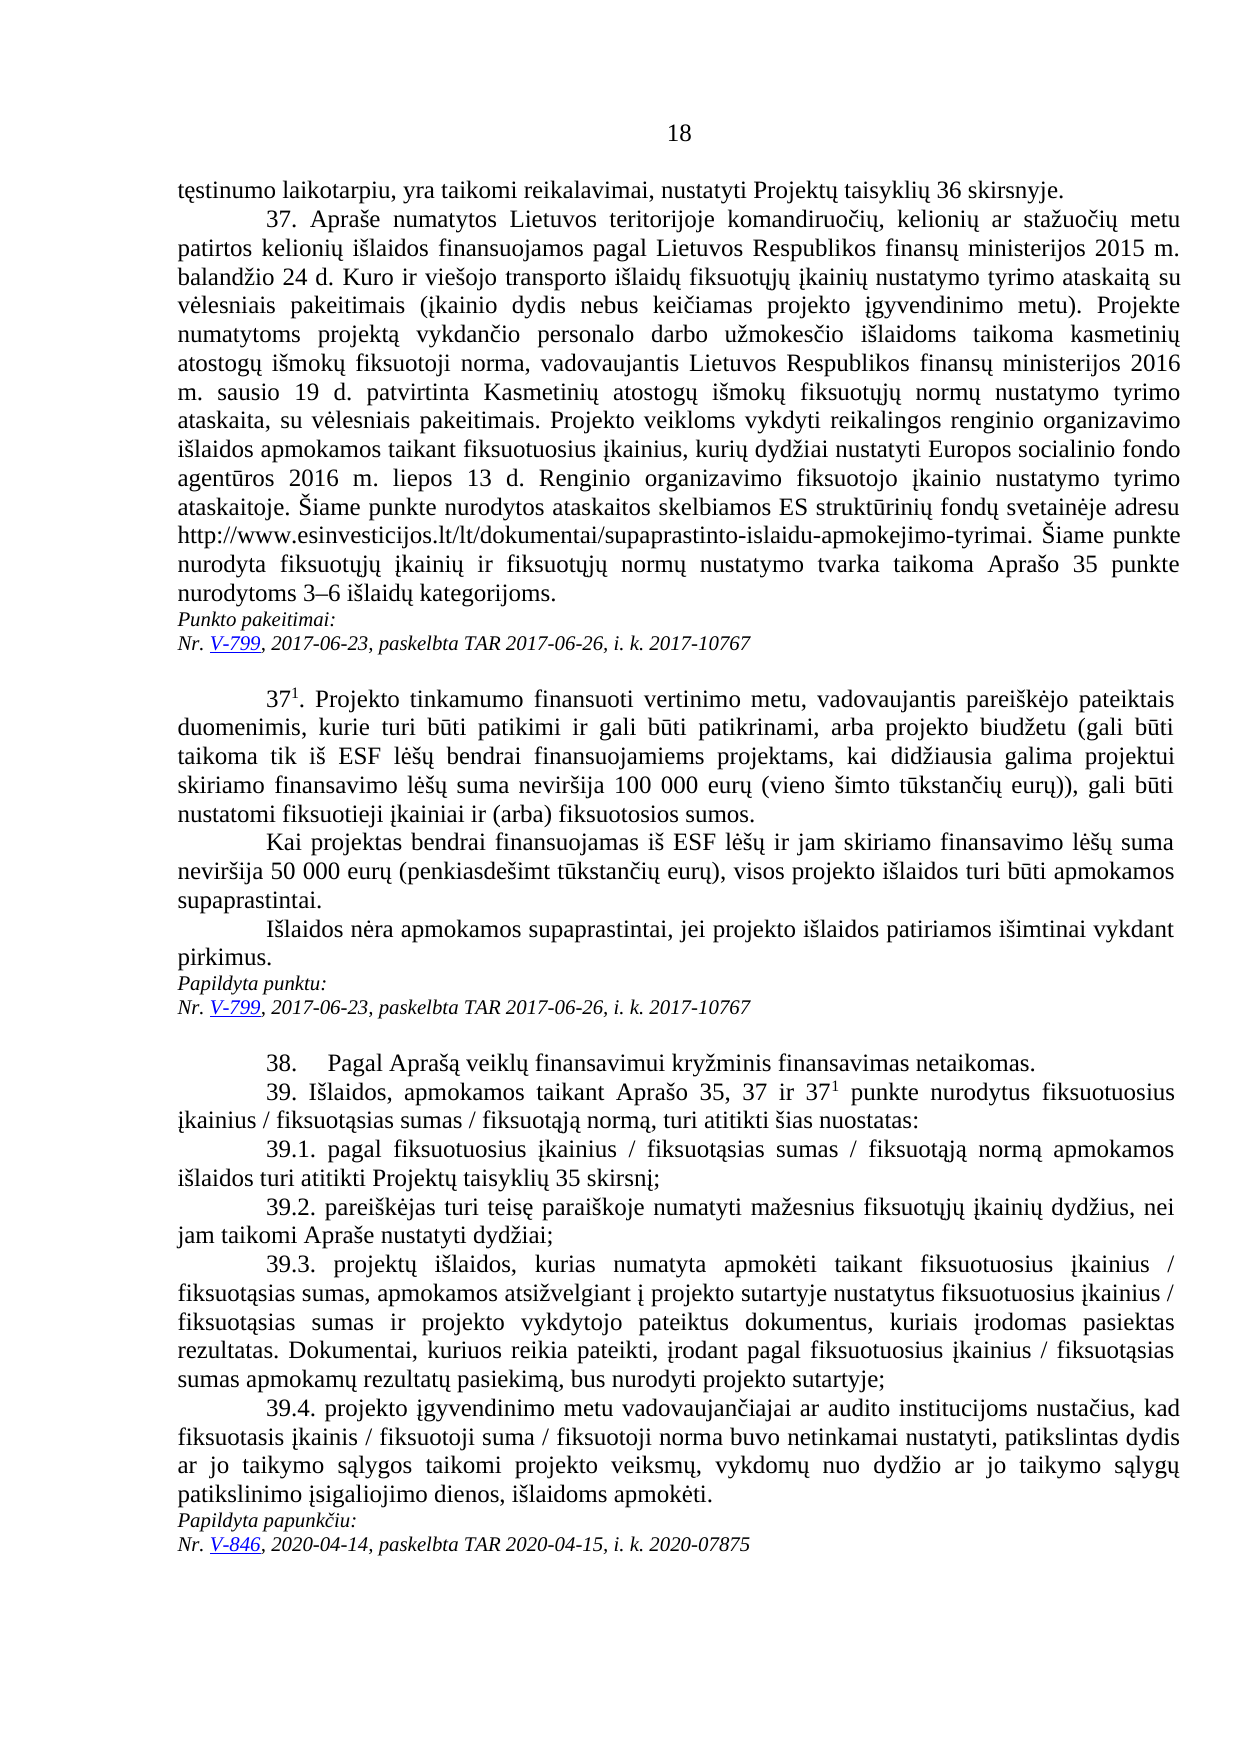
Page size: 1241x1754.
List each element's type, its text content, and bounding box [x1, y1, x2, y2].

text 39.1. pagal fiksuotuosius įkainius / fiksuotąsias sumas / fiksuotąją normą apmokamos išlaidos turi atitikti Projektų taisyklių 35 skirsnį; [177, 1134, 1175, 1192]
text Nr. V-846, 2020-04-14, paskelbta TAR 2020-04-15, i. k. 2020-07875 [177, 1532, 1181, 1556]
text Papildyta papunkčiu: [177, 1508, 1181, 1532]
text Kai projektas bendrai finansuojamas iš ESF lėšų ir jam skiriamo finansavimo lėšų suma neviršija 50 000 eurų (penkiasdešimt tūkstančių eurų), visos projekto išlaidos turi būti apmokamos supaprastintai. [177, 827, 1175, 914]
text 37. Apraše numatytos Lietuvos teritorijoje komandiruočių, kelionių ar stažuočių metu patirtos kelionių išlaidos finansuojamos pagal Lietuvos Respublikos finansų ministerijos 2015 m. balandžio 24 d. Kuro ir viešojo transporto išlaidų fiksuotųjų įkainių nustatymo tyrimo ataskaitą su vėlesniais pakeitimais (įkainio dydis nebus keičiamas projekto įgyvendinimo metu). Projekte numatytoms projektą vykdančio personalo darbo užmokesčio išlaidoms taikoma kasmetinių atostogų išmokų fiksuotoji norma, vadovaujantis Lietuvos Respublikos finansų ministerijos 2016 m. sausio 19 d. patvirtinta Kasmetinių atostogų išmokų fiksuotųjų normų nustatymo tyrimo ataskaita, su vėlesniais pakeitimais. Projekto veikloms vykdyti reikalingos renginio organizavimo išlaidos apmokamos taikant fiksuotuosius įkainius, kurių dydžiai nustatyti Europos socialinio fondo agentūros 2016 m. liepos 13 d. Renginio organizavimo fiksuotojo įkainio nustatymo tyrimo ataskaitoje. Šiame punkte nurodytos ataskaitos skelbiamos ES struktūrinių fondų svetainėje adresu http://www.esinvesticijos.lt/lt/dokumentai/supaprastinto-islaidu-apmokejimo-tyrimai. Šiame punkte nurodyta fiksuotųjų įkainių ir fiksuotųjų normų nustatymo tvarka taikoma Aprašo 35 punkte nurodytoms 3–6 išlaidų kategorijoms. [177, 204, 1181, 607]
text Nr. V-799, 2017-06-23, paskelbta TAR 2017-06-26, i. k. 2017-10767 [177, 995, 1181, 1019]
text Nr. V-799, 2017-06-23, paskelbta TAR 2017-06-26, i. k. 2017-10767 [177, 631, 1181, 655]
text 39.4. projekto įgyvendinimo metu vadovaujančiajai ar audito institucijoms nustačius, kad fiksuotasis įkainis / fiksuotoji suma / fiksuotoji norma buvo netinkamai nustatyti, patikslintas dydis ar jo taikymo sąlygos taikomi projekto veiksmų, vykdomų nuo dydžio ar jo taikymo sąlygų patikslinimo įsigaliojimo dienos, išlaidoms apmokėti. [177, 1393, 1181, 1508]
text Punkto pakeitimai: [177, 607, 1181, 631]
text Papildyta punktu: [177, 971, 1181, 995]
text 39. Išlaidos, apmokamos taikant Aprašo 35, 37 ir 371 punkte nurodytus fiksuotuosius įkainius / fiksuotąsias sumas / fiksuotąją normą, turi atitikti šias nuostatas: [177, 1077, 1175, 1134]
text 39.3. projektų išlaidos, kurias numatyta apmokėti taikant fiksuotuosius įkainius / fiksuotąsias sumas, apmokamos atsižvelgiant į projekto sutartyje nustatytus fiksuotuosius įkainius / fiksuotąsias sumas ir projekto vykdytojo pateiktus dokumentus, kuriais įrodomas pasiektas rezultatas. Dokumentai, kuriuos reikia pateikti, įrodant pagal fiksuotuosius įkainius / fiksuotąsias sumas apmokamų rezultatų pasiekimą, bus nurodyti projekto sutartyje; [177, 1249, 1175, 1393]
text 371. Projekto tinkamumo finansuoti vertinimo metu, vadovaujantis pareiškėjo pateiktais duomenimis, kurie turi būti patikimi ir gali būti patikrinami, arba projekto biudžetu (gali būti taikoma tik iš ESF lėšų bendrai finansuojamiems projektams, kai didžiausia galima projektui skiriamo finansavimo lėšų suma neviršija 100 000 eurų (vieno šimto tūkstančių eurų)), gali būti nustatomi fiksuotieji įkainiai ir (arba) fiksuotosios sumos. [177, 684, 1175, 827]
text Išlaidos nėra apmokamos supaprastintai, jei projekto išlaidos patiriamos išimtinai vykdant pirkimus. [177, 914, 1175, 971]
text 38. Pagal Aprašą veiklų finansavimui kryžminis finansavimas netaikomas. [177, 1048, 1181, 1077]
text 39.2. pareiškėjas turi teisę paraiškoje numatyti mažesnius fiksuotųjų įkainių dydžius, nei jam taikomi Apraše nustatyti dydžiai; [177, 1192, 1175, 1249]
text tęstinumo laikotarpiu, yra taikomi reikalavimai, nustatyti Projektų taisyklių 36 skirsnyje. [177, 176, 1181, 204]
